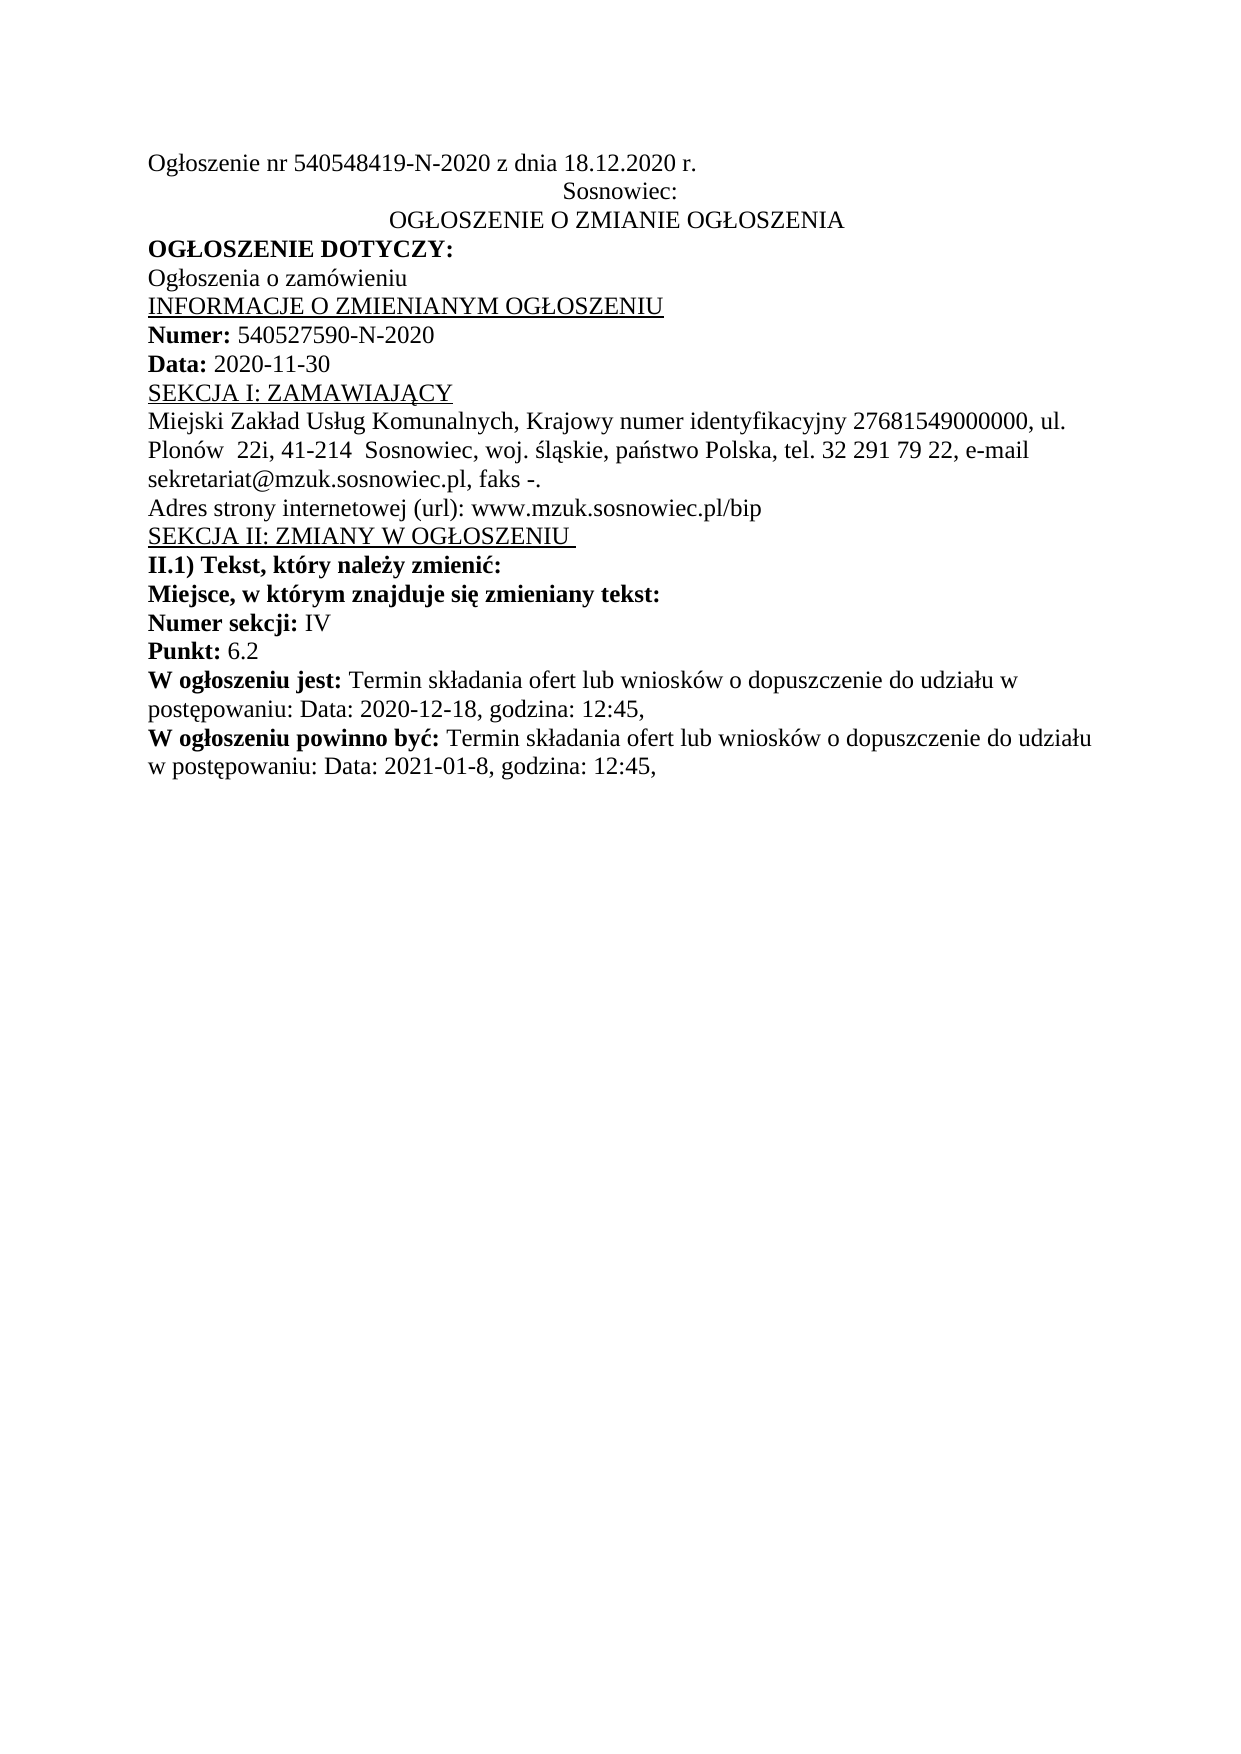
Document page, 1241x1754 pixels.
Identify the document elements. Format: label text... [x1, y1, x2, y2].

text Ogłoszenia o zamówieniu [148, 263, 1093, 291]
text OGŁOSZENIE DOTYCZY: [148, 234, 1093, 263]
text Numer: 540527590-N-2020 Data: 2020-11-30 [148, 320, 1093, 378]
text INFORMACJE O ZMIENIANYM OGŁOSZENIU [148, 291, 1093, 320]
text Miejsce, w którym znajduje się zmieniany tekst: Numer sekcji: IV Punkt: 6.2 W ogłoszeniu jest: Termin składania ofert lub wniosków o dopuszczenie do udziału w postępowaniu: Data: 2020-12-18, godzina: 12:45, W ogłoszeniu powinno być: Termin składania ofert lub wniosków o dopuszczenie do udziału w postępowaniu: Data: 2021-01-8, godzina: 12:45, [148, 579, 1093, 780]
text II.1) Tekst, który należy zmienić: [148, 550, 1093, 579]
text Ogłoszenie nr 540548419-N-2020 z dnia 18.12.2020 r. [148, 148, 1093, 176]
text Sosnowiec: OGŁOSZENIE O ZMIANIE OGŁOSZENIA [148, 176, 1093, 234]
text SEKCJA I: ZAMAWIAJĄCY [148, 378, 1093, 406]
text SEKCJA II: ZMIANY W OGŁOSZENIU [148, 521, 1093, 550]
text Miejski Zakład Usług Komunalnych, Krajowy numer identyfikacyjny 27681549000000, ul. Plonów 22i, 41-214 Sosnowiec, woj. śląskie, państwo Polska, tel. 32 291 79 22, e-mail sekretariat@mzuk.sosnowiec.pl, faks -. Adres strony internetowej (url): www.mzuk.sosnowiec.pl/bip [148, 406, 1093, 521]
